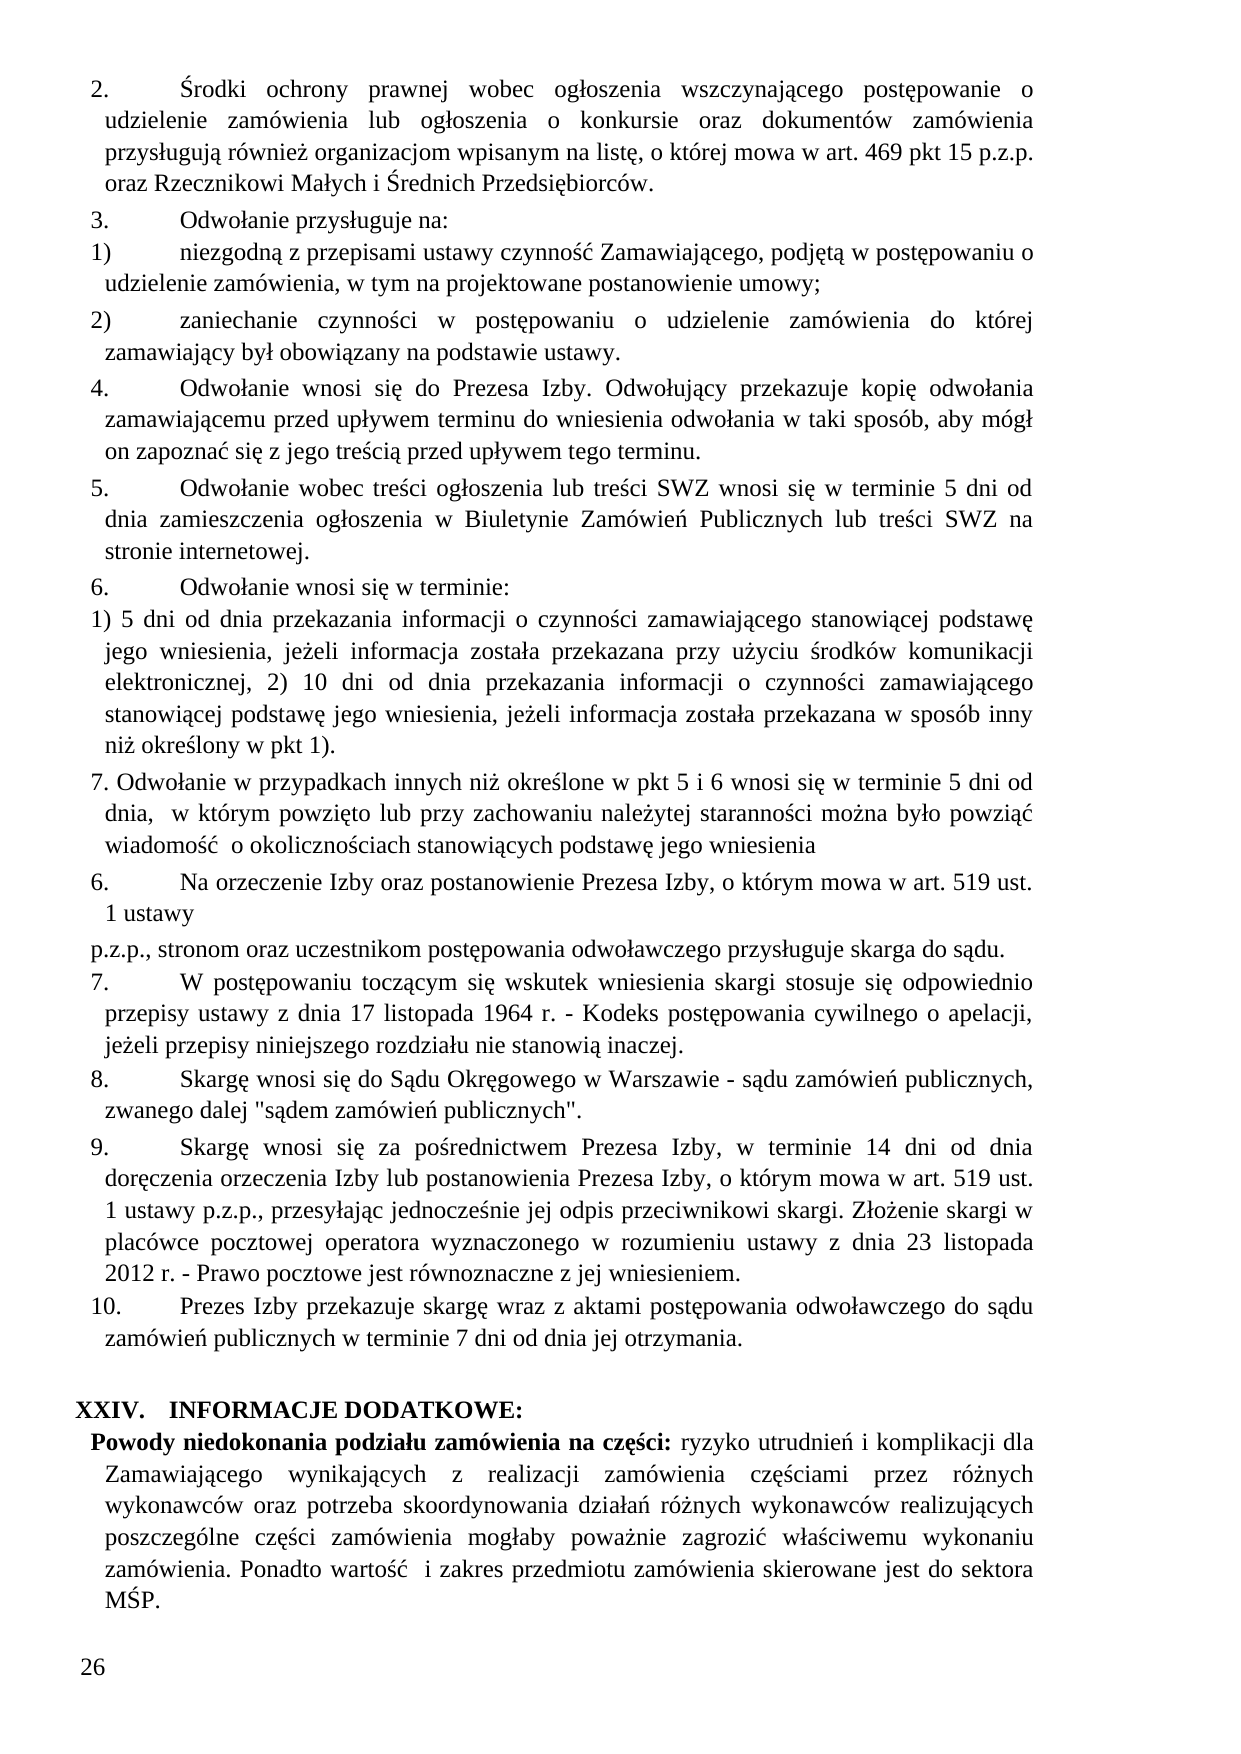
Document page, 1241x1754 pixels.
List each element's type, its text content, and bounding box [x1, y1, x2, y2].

list Odwołanie przysługuje na: [90, 205, 1034, 234]
text p.z.p., stronom oraz uczestnikom postępowania odwoławczego przysługuje skarga do sądu. [90, 934, 1034, 963]
list Prezes Izby przekazuje skargę wraz z aktami postępowania odwoławczego do sądu zamówień publicznych w terminie 7 dni od dnia jej otrzymania. [90, 1291, 1034, 1351]
text 7. Odwołanie w przypadkach innych niż określone w pkt 5 i 6 wnosi się w terminie 5 dni od dnia, w którym powzięto lub przy zachowaniu należytej staranności można było powziąć wiadomość o okolicznościach stanowiących podstawę jego wniesienia [90, 767, 1034, 859]
list Odwołanie wnosi się do Prezesa Izby. Odwołujący przekazuje kopię odwołania zamawiającemu przed upływem terminu do wniesienia odwołania w taki sposób, aby mógł on zapoznać się z jego treścią przed upływem tego terminu. [90, 373, 1034, 465]
list Środki ochrony prawnej wobec ogłoszenia wszczynającego postępowanie o udzielenie zamówienia lub ogłoszenia o konkursie oraz dokumentów zamówienia przysługują również organizacjom wpisanym na listę, o której mowa w art. 469 pkt 15 p.z.p. oraz Rzecznikowi Małych i Średnich Przedsiębiorców. [90, 74, 1034, 197]
list Skargę wnosi się do Sądu Okręgowego w Warszawie - sądu zamówień publicznych, zwanego dalej "sądem zamówień publicznych". [90, 1064, 1034, 1124]
text 1) 5 dni od dnia przekazania informacji o czynności zamawiającego stanowiącej podstawę jego wniesienia, jeżeli informacja została przekazana przy użyciu środków komunikacji elektronicznej, 2) 10 dni od dnia przekazania informacji o czynności zamawiającego stanowiącej podstawę jego wniesienia, jeżeli informacja została przekazana w sposób inny niż określony w pkt 1). [90, 604, 1034, 759]
list Odwołanie wnosi się w terminie: [90, 572, 1034, 601]
list Skargę wnosi się za pośrednictwem Prezesa Izby, w terminie 14 dni od dnia doręczenia orzeczenia Izby lub postanowienia Prezesa Izby, o którym mowa w art. 519 ust. 1 ustawy p.z.p., przesyłając jednocześnie jej odpis przeciwnikowi skargi. Złożenie skargi w placówce pocztowej operatora wyznaczonego w rozumieniu ustawy z dnia 23 listopada 2012 r. - Prawo pocztowe jest równoznaczne z jej wniesieniem. [90, 1132, 1034, 1287]
list Odwołanie wobec treści ogłoszenia lub treści SWZ wnosi się w terminie 5 dni od dnia zamieszczenia ogłoszenia w Biuletynie Zamówień Publicznych lub treści SWZ na stronie internetowej. [90, 473, 1034, 564]
text Powody niedokonania podziału zamówienia na części: ryzyko utrudnień i komplikacji dla Zamawiającego wynikających z realizacji zamówienia częściami przez różnych wykonawców oraz potrzeba skoordynowania działań różnych wykonawców realizujących poszczególne części zamówienia mogłaby poważnie zagrozić właściwemu wykonaniu zamówienia. Ponadto wartość i zakres przedmiotu zamówienia skierowane jest do sektora MŚP. [90, 1427, 1034, 1614]
list Na orzeczenie Izby oraz postanowienie Prezesa Izby, o którym mowa w art. 519 ust. 1 ustawy [90, 867, 1034, 927]
list W postępowaniu toczącym się wskutek wniesienia skargi stosuje się odpowiednio przepisy ustawy z dnia 17 listopada 1964 r. - Kodeks postępowania cywilnego o apelacji, jeżeli przepisy niniejszego rozdziału nie stanowią inaczej. [90, 967, 1034, 1058]
list INFORMACJE DODATKOWE: [75, 1395, 1056, 1423]
list zaniechanie czynności w postępowaniu o udzielenie zamówienia do której zamawiający był obowiązany na podstawie ustawy. [90, 305, 1034, 365]
list niezgodną z przepisami ustawy czynność Zamawiającego, podjętą w postępowaniu o udzielenie zamówienia, w tym na projektowane postanowienie umowy; [90, 237, 1034, 297]
